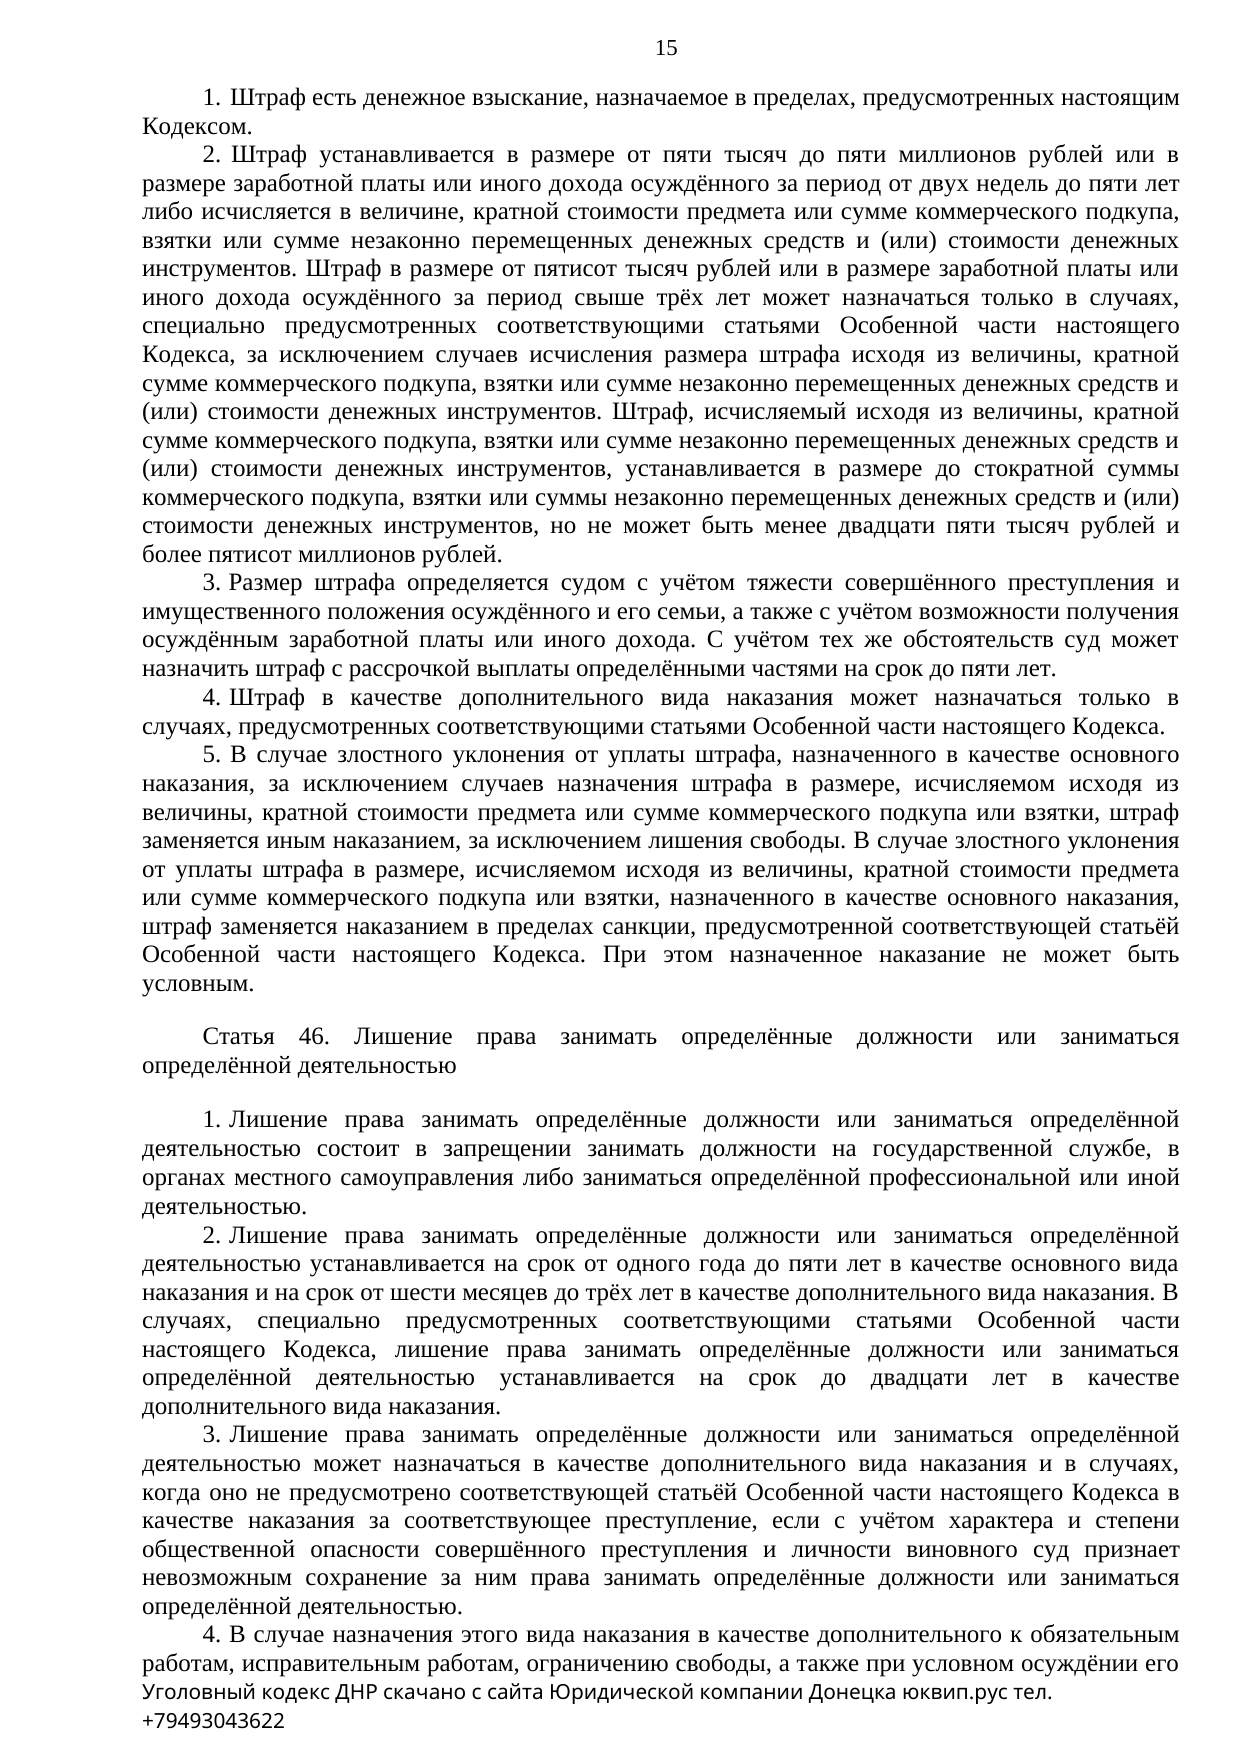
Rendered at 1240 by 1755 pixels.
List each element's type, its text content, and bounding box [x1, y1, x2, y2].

list Лишение права занимать определённые должности или заниматься определённой деятельностью устанавливается на срок от одного года до пяти лет в качестве основного вида наказания и на срок от шести месяцев до трёх лет в качестве дополнительного вида наказания. В случаях, специально предусмотренных соответствующими статьями Особенной части настоящего Кодекса, лишение права занимать определённые должности или заниматься определённой деятельностью устанавливается на срок до двадцати лет в качестве дополнительного вида наказания. [142, 1220, 1181, 1420]
text Статья 46. Лишение права занимать определённые должности или заниматься определённой деятельностью [142, 1021, 1181, 1079]
list Штраф в качестве дополнительного вида наказания может назначаться только в случаях, предусмотренных соответствующими статьями Особенной части настоящего Кодекса. [142, 682, 1181, 740]
list Штраф есть денежное взыскание, назначаемое в пределах, предусмотренных настоящим Кодексом. [142, 83, 1181, 140]
list Лишение права занимать определённые должности или заниматься определённой деятельностью состоит в запрещении занимать должности на государственной службе, в органах местного самоуправления либо заниматься определённой профессиональной или иной деятельностью. [142, 1104, 1181, 1220]
list В случае злостного уклонения от уплаты штрафа, назначенного в качестве основного наказания, за исключением случаев назначения штрафа в размере, исчисляемом исходя из величины, кратной стоимости предмета или сумме коммерческого подкупа или взятки, штраф заменяется иным наказанием, за исключением лишения свободы. В случае злостного уклонения от уплаты штрафа в размере, исчисляемом исходя из величины, кратной стоимости предмета или сумме коммерческого подкупа или взятки, назначенного в качестве основного наказания, штраф заменяется наказанием в пределах санкции, предусмотренной соответствующей статьёй Особенной части настоящего Кодекса. При этом назначенное наказание не может быть условным. [142, 740, 1181, 997]
list Размер штрафа определяется судом с учётом тяжести совершённого преступления и имущественного положения осуждённого и его семьи, а также с учётом возможности получения осуждённым заработной платы или иного дохода. С учётом тех же обстоятельств суд может назначить штраф с рассрочкой выплаты определёнными частями на срок до пяти лет. [142, 568, 1181, 682]
list В случае назначения этого вида наказания в качестве дополнительного к обязательным работам, исправительным работам, ограничению свободы, а также при условном осуждёнии его [142, 1620, 1181, 1677]
list Штраф устанавливается в размере от пяти тысяч до пяти миллионов рублей или в размере заработной платы или иного дохода осуждённого за период от двух недель до пяти лет либо исчисляется в величине, кратной стоимости предмета или сумме коммерческого подкупа, взятки или сумме незаконно перемещенных денежных средств и (или) стоимости денежных инструментов. Штраф в размере от пятисот тысяч рублей или в размере заработной платы или иного дохода осуждённого за период свыше трёх лет может назначаться только в случаях, специально предусмотренных соответствующими статьями Особенной части настоящего Кодекса, за исключением случаев исчисления размера штрафа исходя из величины, кратной сумме коммерческого подкупа, взятки или сумме незаконно перемещенных денежных средств и (или) стоимости денежных инструментов. Штраф, исчисляемый исходя из величины, кратной сумме коммерческого подкупа, взятки или сумме незаконно перемещенных денежных средств и (или) стоимости денежных инструментов, устанавливается в размере до стократной суммы коммерческого подкупа, взятки или суммы незаконно перемещенных денежных средств и (или) стоимости денежных инструментов, но не может быть менее двадцати пяти тысяч рублей и более пятисот миллионов рублей. [142, 140, 1181, 568]
list Лишение права занимать определённые должности или заниматься определённой деятельностью может назначаться в качестве дополнительного вида наказания и в случаях, когда оно не предусмотрено соответствующей статьёй Особенной части настоящего Кодекса в качестве наказания за соответствующее преступление, если с учётом характера и степени общественной опасности совершённого преступления и личности виновного суд признает невозможным сохранение за ним права занимать определённые должности или заниматься определённой деятельностью. [142, 1420, 1181, 1620]
